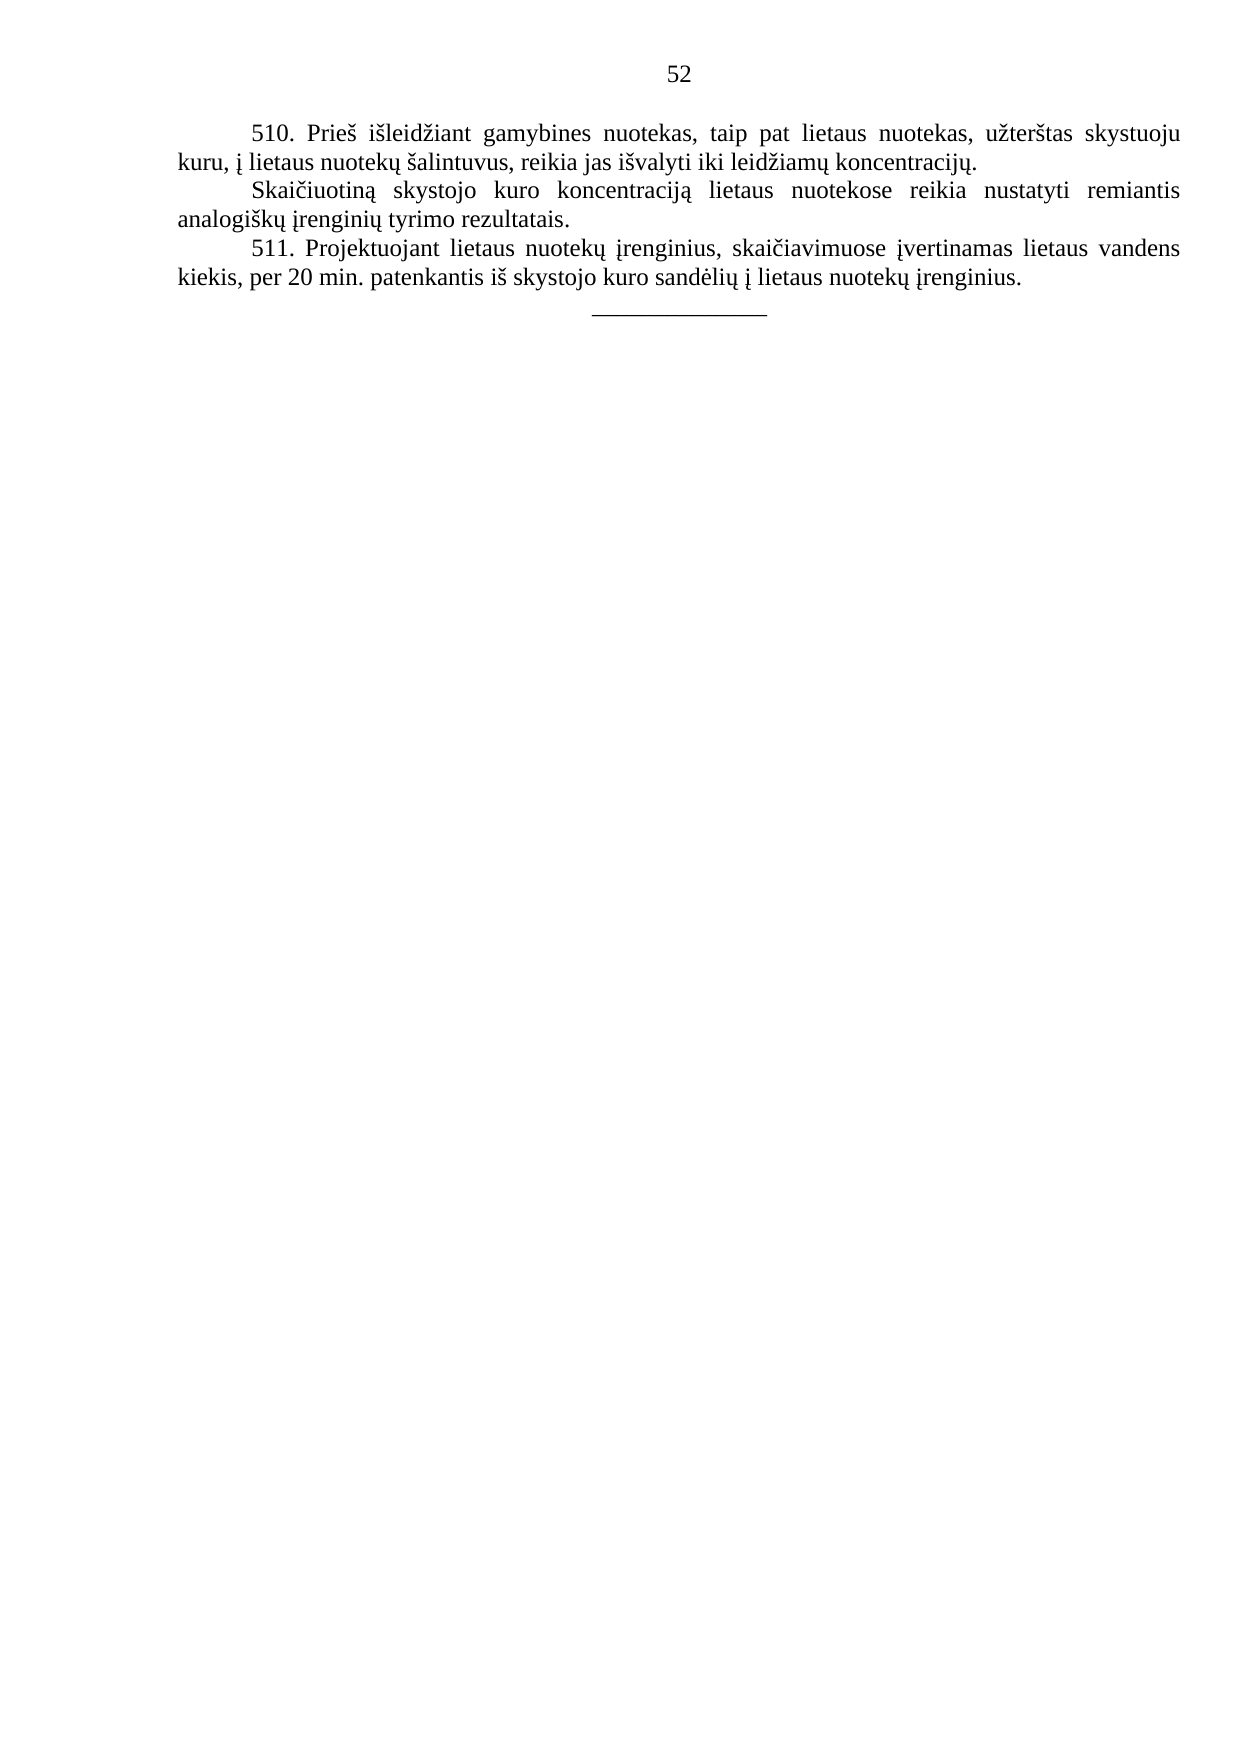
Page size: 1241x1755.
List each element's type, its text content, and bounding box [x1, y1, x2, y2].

text 510. Prieš išleidžiant gamybines nuotekas, taip pat lietaus nuotekas, užterštas skystuoju kuru, į lietaus nuotekų šalintuvus, reikia jas išvalyti iki leidžiamų koncentracijų. [177, 118, 1181, 176]
text Skaičiuotiną skystojo kuro koncentraciją lietaus nuotekose reikia nustatyti remiantis analogiškų įrenginių tyrimo rezultatais. [177, 176, 1181, 233]
text 511. Projektuojant lietaus nuotekų įrenginius, skaičiavimuose įvertinamas lietaus vandens kiekis, per 20 min. patenkantis iš skystojo kuro sandėlių į lietaus nuotekų įrenginius. [177, 233, 1181, 291]
text ______________ [177, 291, 1181, 319]
